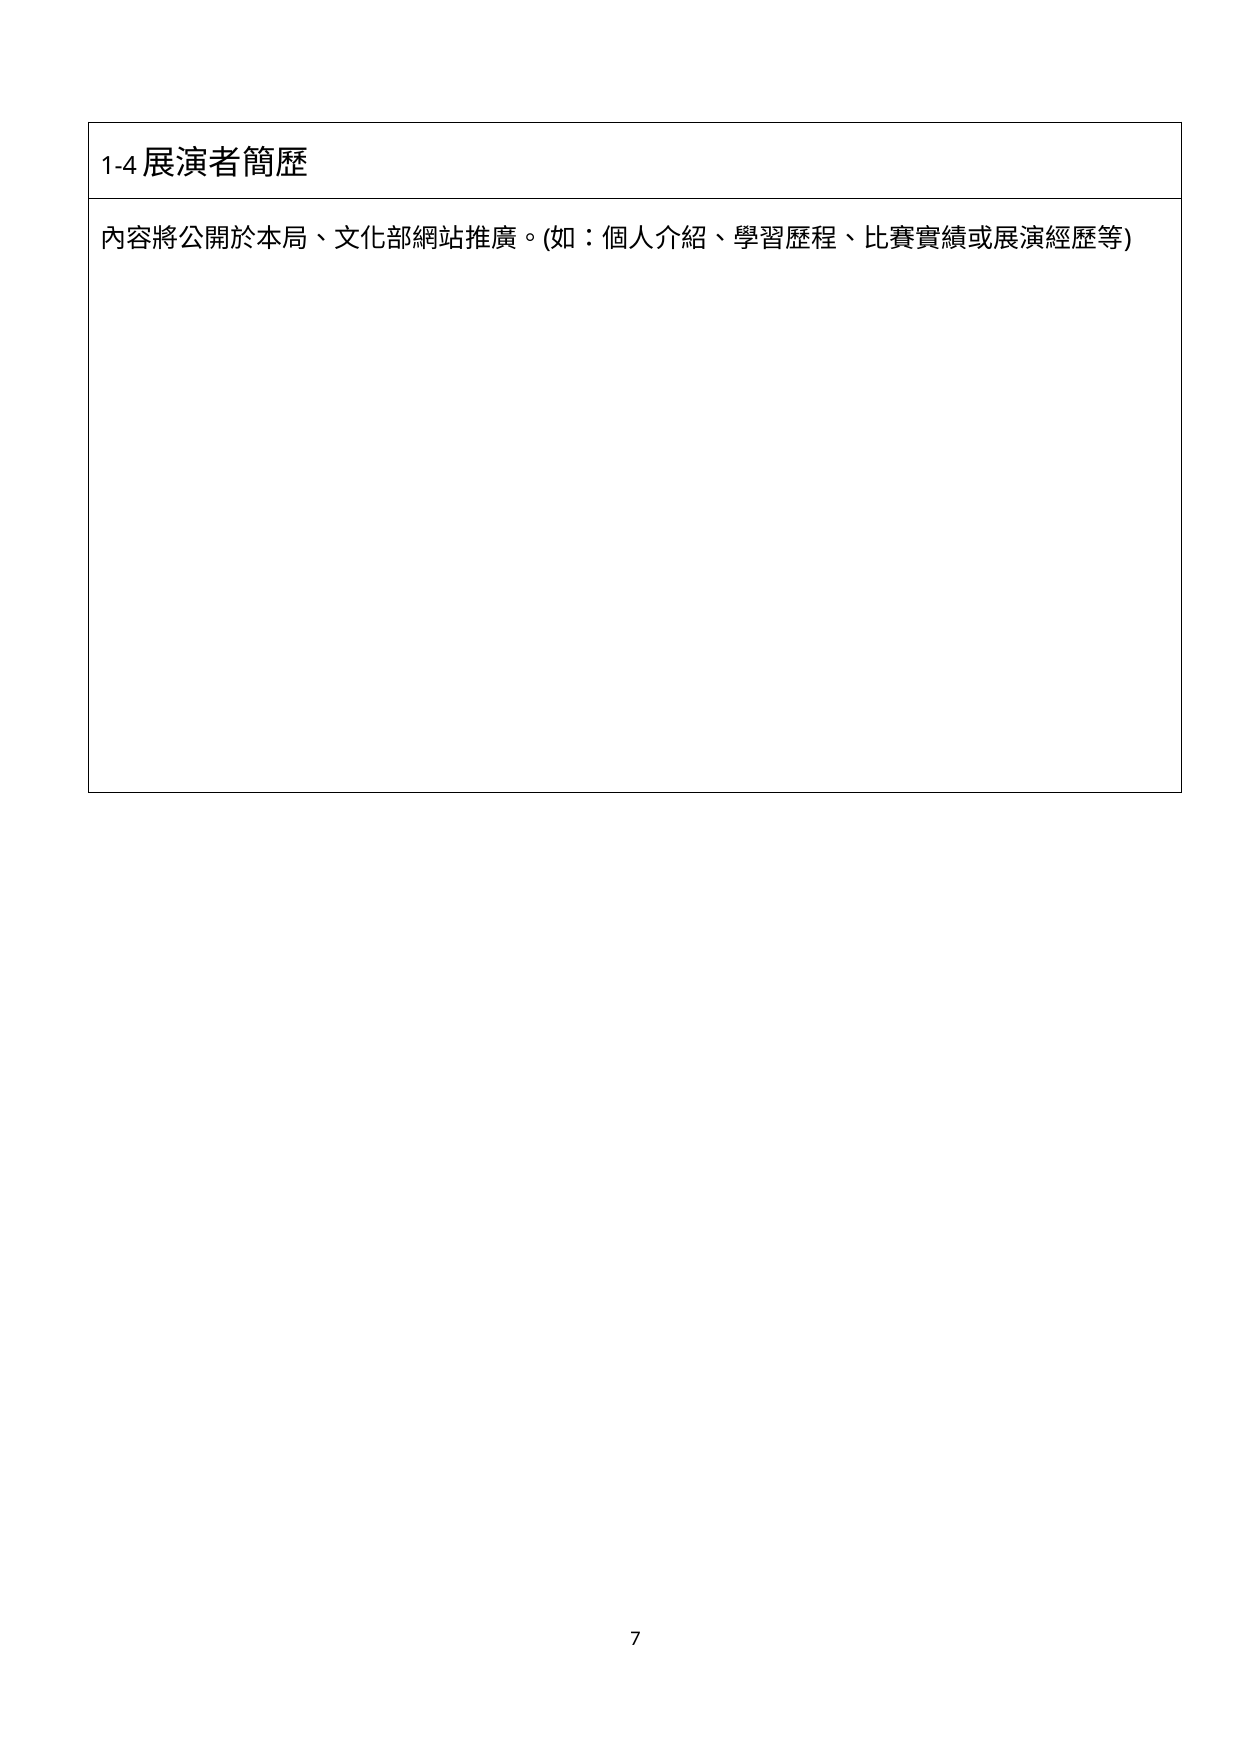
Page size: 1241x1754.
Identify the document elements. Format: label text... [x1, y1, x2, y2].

table_cell 1-4展演者簡歷 [89, 123, 1181, 198]
table_cell 內容將公開於本局、文化部網站推廣。(如：個人介紹、學習歷程、比賽實績或展演經歷等) [89, 199, 1181, 792]
